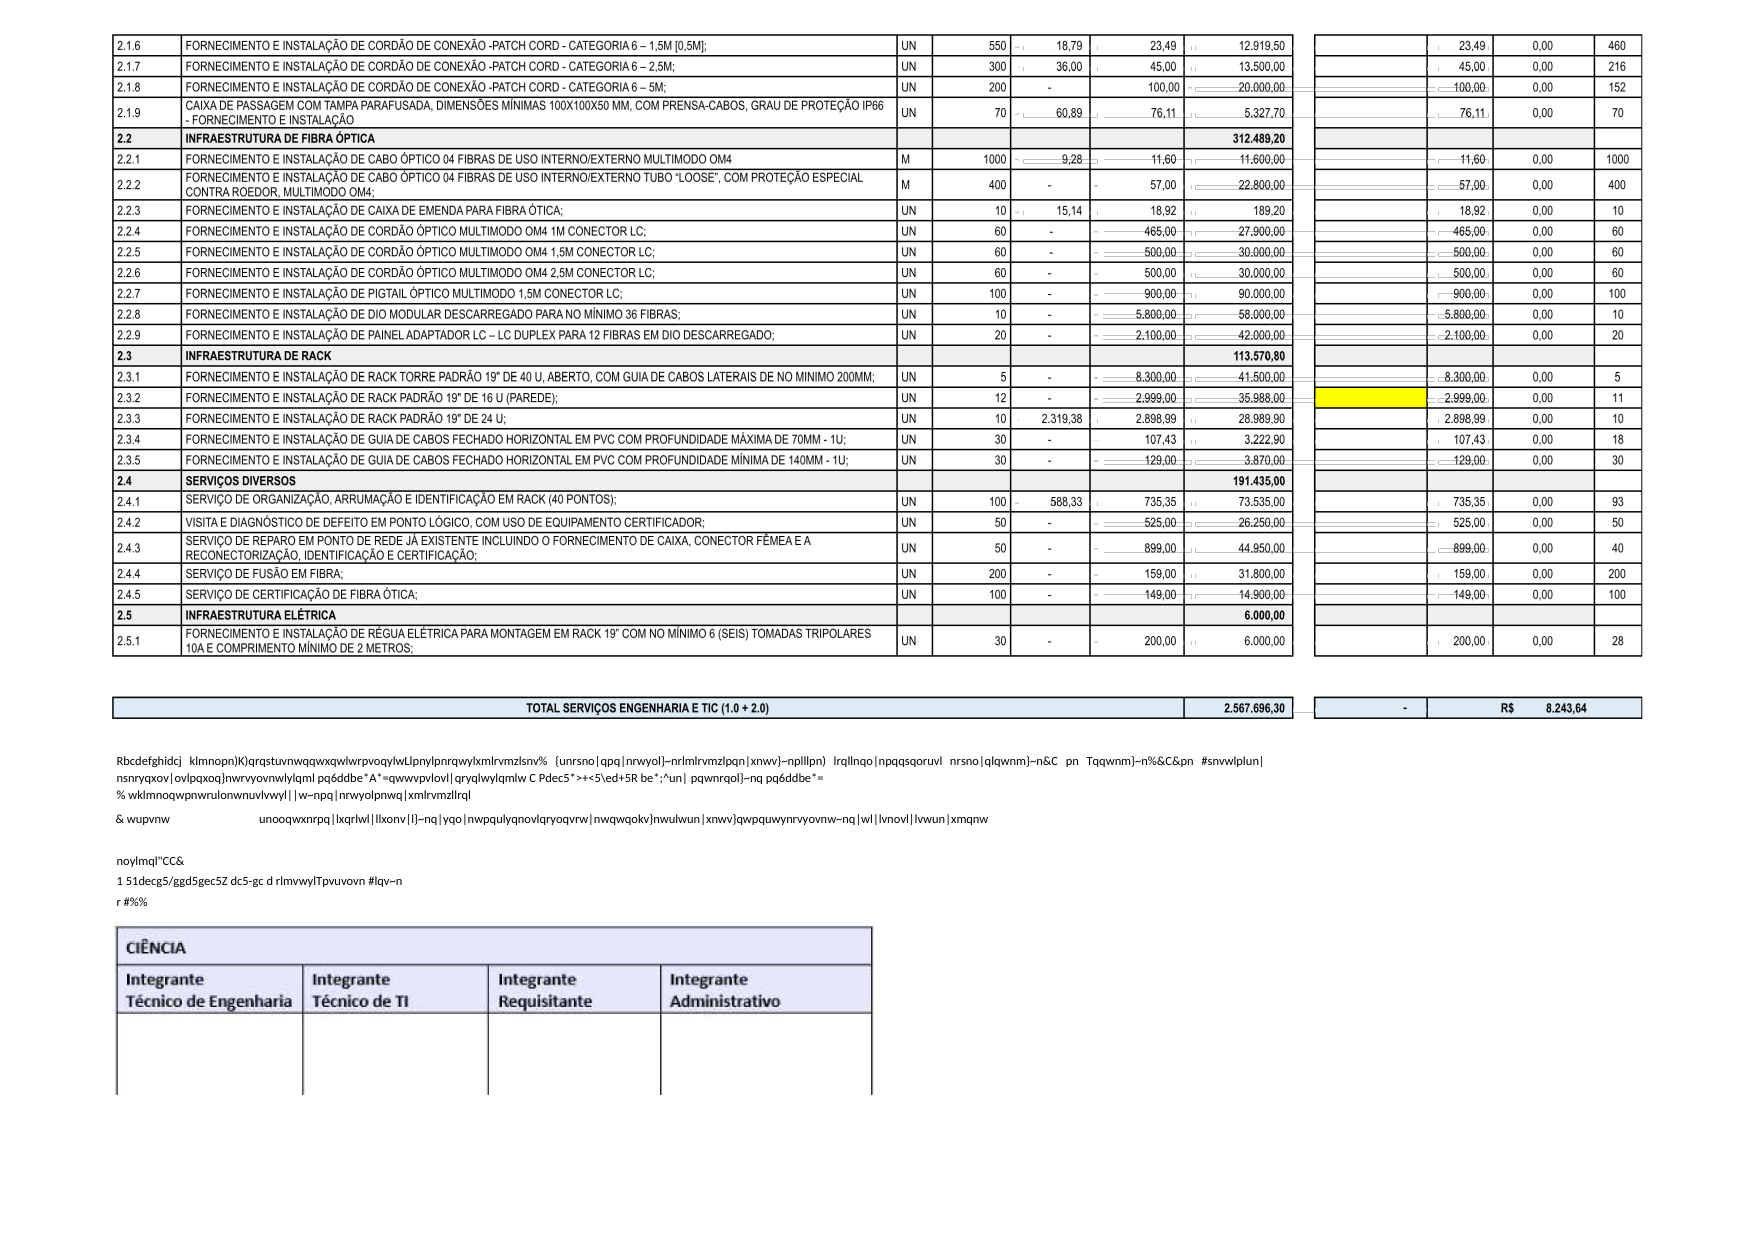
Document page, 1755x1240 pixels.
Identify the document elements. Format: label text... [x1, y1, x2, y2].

text Rbcdefghidcj klmnopn)K)qrqstuvnwqqwxqwlwrpvoqylwLlpnylpnrqwylxmlrvmzlsnv% {unrsno|qpq|nrwyol}~nrlmlrvmzlpqn|xnwv}~nplllpn) lrqllnqo|npqqsqoruvl nrsno|qlqwnm}~n&C pn Tqqwnm}~n%&C&pn #snvwlplun|nsnryqxov|ovlpqxoq}nwrvyovnwlylqml pq6ddbe*A*=qwwvpvlovl|qryqlwylqmlw C Pdec5*>+<5\ed+5R be*;^un| pqwnrqol}~nq pq6ddbe*= [116, 753, 1266, 785]
text noylmql"CC& [116, 853, 1266, 868]
text & wupvnw unooqwxnrpq|lxqrlwl|llxonv|l}~nq|yqo|nwpqulyqnovlqryoqvrw|nwqwqokv}nwulwun|xnwv}qwpquwynrvyovnw~nq|wl|lvnovl|lvwun|xmqnw [115, 811, 1604, 827]
text r #%% [116, 894, 1266, 909]
text 1 51decg5/ggd5gec5Z dc5-gc d rlmvwylTpvuvovn #lqv~n [116, 873, 442, 889]
text % wklmnoqwpnwrulonwnuvlvwyl||w~npq|nrwyolpnwq|xmlrvmzllrql [116, 787, 1266, 802]
